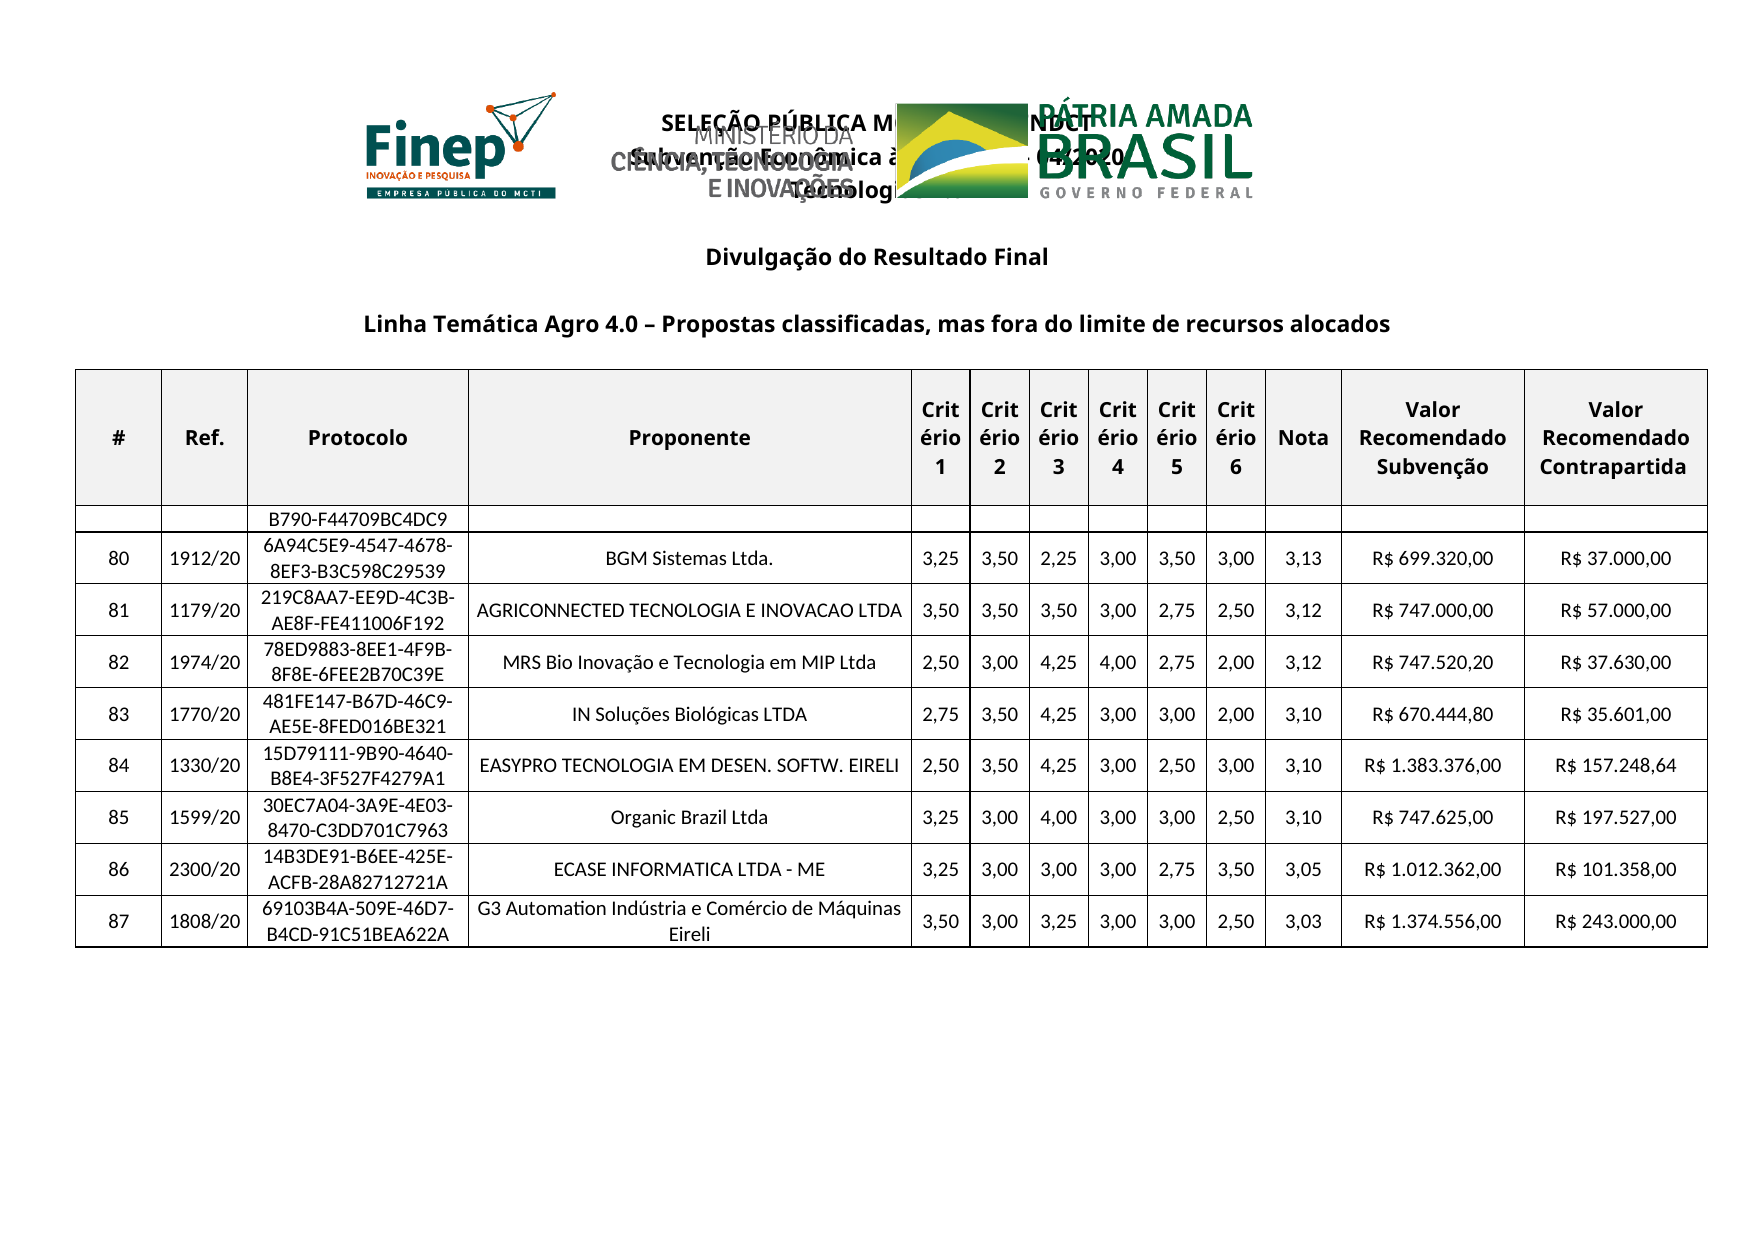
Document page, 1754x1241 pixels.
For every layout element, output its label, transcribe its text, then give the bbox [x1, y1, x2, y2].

table_cell 3,10 [1266, 792, 1341, 843]
table_cell MRS Bio Inovação e Tecnologia em MIP Ltda [469, 636, 911, 687]
table_cell 87 [76, 896, 161, 946]
table_header Nota [1266, 370, 1341, 505]
table_cell 2,75 [912, 688, 969, 739]
table_cell 85 [76, 792, 161, 843]
table_cell Organic Brazil Ltda [469, 792, 911, 843]
table_cell 3,50 [971, 740, 1029, 791]
table_cell 481FE147-B67D-46C9-AE5E-8FED016BE321 [248, 688, 468, 739]
table_cell 78ED9883-8EE1-4F9B-8F8E-6FEE2B70C39E [248, 636, 468, 687]
table_cell 3,00 [1148, 688, 1206, 739]
table_cell R$ 747.000,00 [1342, 584, 1524, 635]
table_cell 3,00 [1089, 688, 1147, 739]
table_cell R$ 1.012.362,00 [1342, 844, 1524, 894]
table_cell 2,50 [1207, 584, 1265, 635]
table_header Proponente [469, 370, 911, 505]
table_cell 3,50 [971, 688, 1029, 739]
table_cell 3,00 [1148, 792, 1206, 843]
table_cell [912, 506, 969, 531]
table_cell 84 [76, 740, 161, 791]
table_cell 2,50 [1207, 896, 1265, 946]
table_header Critério 1 [912, 370, 969, 505]
table_cell 3,03 [1266, 896, 1341, 946]
table_cell 1770/20 [162, 688, 247, 739]
table_header Valor Recomendado Contrapartida [1525, 370, 1707, 505]
table_cell R$ 1.383.376,00 [1342, 740, 1524, 791]
table_cell 1179/20 [162, 584, 247, 635]
table_cell 3,13 [1266, 533, 1341, 583]
table_cell 1912/20 [162, 533, 247, 583]
table_cell 3,50 [971, 584, 1029, 635]
table_header Critério 3 [1030, 370, 1088, 505]
table_cell 2,50 [912, 636, 969, 687]
table_cell 2,75 [1148, 636, 1206, 687]
table_cell 219C8AA7-EE9D-4C3B-AE8F-FE411006F192 [248, 584, 468, 635]
table_cell 3,50 [912, 584, 969, 635]
table_cell 6A94C5E9-4547-4678-8EF3-B3C598C29539 [248, 533, 468, 583]
table_cell AGRICONNECTED TECNOLOGIA E INOVACAO LTDA [469, 584, 911, 635]
table_cell 3,25 [912, 792, 969, 843]
table_header Critério 4 [1089, 370, 1147, 505]
table_cell 4,00 [1089, 636, 1147, 687]
table_cell R$ 35.601,00 [1525, 688, 1707, 739]
table_cell 3,50 [1148, 533, 1206, 583]
table_cell 2,50 [1148, 740, 1206, 791]
table_cell 1974/20 [162, 636, 247, 687]
table_cell [1266, 506, 1341, 531]
table_cell 2,75 [1148, 584, 1206, 635]
table_header Critério 6 [1207, 370, 1265, 505]
table_cell R$ 101.358,00 [1525, 844, 1707, 894]
table_cell 2,75 [1148, 844, 1206, 894]
table_cell 3,00 [1148, 896, 1206, 946]
table_cell R$ 197.527,00 [1525, 792, 1707, 843]
table_cell 3,00 [1089, 584, 1147, 635]
table_header Ref. [162, 370, 247, 505]
table_cell 3,00 [971, 896, 1029, 946]
table_cell 4,25 [1030, 740, 1088, 791]
table_cell 3,25 [912, 533, 969, 583]
table_cell [1148, 506, 1206, 531]
table_header Protocolo [248, 370, 468, 505]
table_cell 14B3DE91-B6EE-425E-ACFB-28A82712721A [248, 844, 468, 894]
table_cell 2,50 [912, 740, 969, 791]
table_cell 3,00 [971, 792, 1029, 843]
table_cell R$ 57.000,00 [1525, 584, 1707, 635]
table_cell 3,50 [971, 533, 1029, 583]
table_cell 1330/20 [162, 740, 247, 791]
table_cell G3 Automation Indústria e Comércio de Máquinas Eireli [469, 896, 911, 946]
table_cell [1030, 506, 1088, 531]
table_header Critério 2 [971, 370, 1029, 505]
table_cell 3,10 [1266, 688, 1341, 739]
table_cell [1525, 506, 1707, 531]
table_cell IN Soluções Biológicas LTDA [469, 688, 911, 739]
table_cell [469, 506, 911, 531]
table_cell 30EC7A04-3A9E-4E03-8470-C3DD701C7963 [248, 792, 468, 843]
table_cell 83 [76, 688, 161, 739]
table_cell 3,12 [1266, 636, 1341, 687]
table_cell R$ 670.444,80 [1342, 688, 1524, 739]
table_header Critério 5 [1148, 370, 1206, 505]
table_cell 81 [76, 584, 161, 635]
table_cell R$ 747.520,20 [1342, 636, 1524, 687]
table_cell R$ 699.320,00 [1342, 533, 1524, 583]
table_header # [76, 370, 161, 505]
table_cell R$ 37.000,00 [1525, 533, 1707, 583]
table_cell [1089, 506, 1147, 531]
table_cell ECASE INFORMATICA LTDA - ME [469, 844, 911, 894]
table_cell 3,00 [1207, 533, 1265, 583]
table_cell 3,25 [912, 844, 969, 894]
table_cell [76, 506, 161, 531]
table_cell 3,00 [971, 844, 1029, 894]
table_cell R$ 747.625,00 [1342, 792, 1524, 843]
table_cell 3,25 [1030, 896, 1088, 946]
table_cell 3,10 [1266, 740, 1341, 791]
table_cell 1808/20 [162, 896, 247, 946]
table_cell [162, 506, 247, 531]
table_cell [1207, 506, 1265, 531]
table_cell R$ 243.000,00 [1525, 896, 1707, 946]
table_cell 3,00 [1089, 740, 1147, 791]
table_cell [1342, 506, 1524, 531]
table_cell 2,00 [1207, 636, 1265, 687]
table_cell R$ 157.248,64 [1525, 740, 1707, 791]
table_cell 2,50 [1207, 792, 1265, 843]
table_cell 4,25 [1030, 688, 1088, 739]
table_cell 1599/20 [162, 792, 247, 843]
table_cell BGM Sistemas Ltda. [469, 533, 911, 583]
table_cell 3,50 [1207, 844, 1265, 894]
table_cell 3,00 [1030, 844, 1088, 894]
table_cell 3,50 [1030, 584, 1088, 635]
table_cell 3,00 [971, 636, 1029, 687]
table_cell 3,00 [1089, 533, 1147, 583]
table_cell 82 [76, 636, 161, 687]
table_cell 3,00 [1207, 740, 1265, 791]
table_header Valor Recomendado Subvenção [1342, 370, 1524, 505]
table_cell [971, 506, 1029, 531]
table_cell R$ 37.630,00 [1525, 636, 1707, 687]
table_cell 3,00 [1089, 844, 1147, 894]
table_cell 4,25 [1030, 636, 1088, 687]
table_cell 80 [76, 533, 161, 583]
table_cell 3,50 [912, 896, 969, 946]
table_cell 4,00 [1030, 792, 1088, 843]
table_cell 2,00 [1207, 688, 1265, 739]
table_cell 3,00 [1089, 792, 1147, 843]
table_cell 86 [76, 844, 161, 894]
table_cell B790-F44709BC4DC9 [248, 506, 468, 531]
table_cell 69103B4A-509E-46D7-B4CD-91C51BEA622A [248, 896, 468, 946]
table_cell 2,25 [1030, 533, 1088, 583]
table_cell 15D79111-9B90-4640-B8E4-3F527F4279A1 [248, 740, 468, 791]
table_cell EASYPRO TECNOLOGIA EM DESEN. SOFTW. EIRELI [469, 740, 911, 791]
table_cell 3,12 [1266, 584, 1341, 635]
table_cell 2300/20 [162, 844, 247, 894]
table_cell R$ 1.374.556,00 [1342, 896, 1524, 946]
table_cell 3,00 [1089, 896, 1147, 946]
table_cell 3,05 [1266, 844, 1341, 894]
